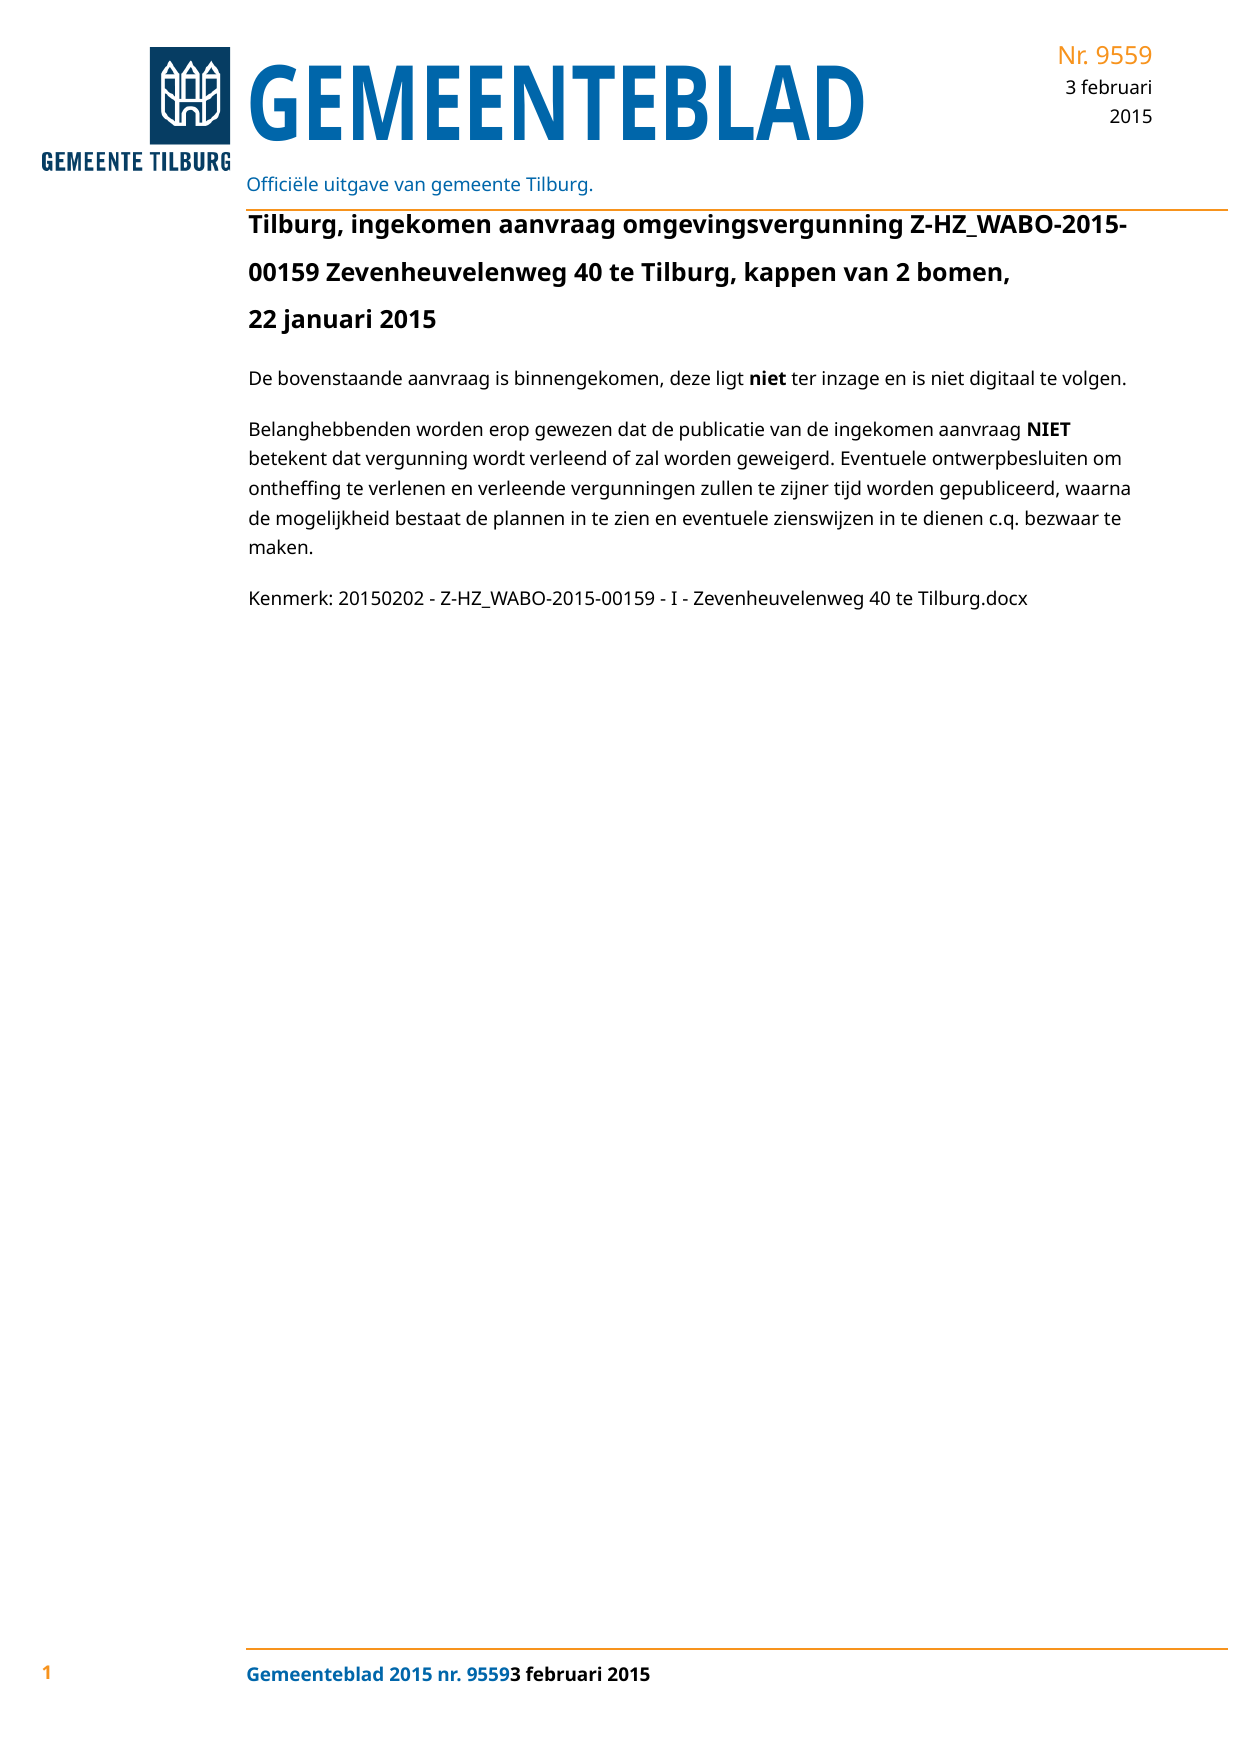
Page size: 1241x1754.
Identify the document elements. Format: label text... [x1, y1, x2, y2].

picture [41, 47, 231, 172]
text Belanghebbenden worden erop gewezen dat de publicatie van de ingekomen aanvraag NIET betekent dat vergunning wordt verleend of zal worden geweigerd. Eventuele ontwerpbesluiten om ontheffing te verlenen en verleende vergunningen zullen te zijner tijd worden gepubliceerd, waarna de mogelijkheid bestaat de plannen in te zien en eventuele zienswijzen in te dienen c.q. bezwaar te maken. [248, 416, 1152, 560]
text Kenmerk: 20150202 - Z-HZ_WABO-2015-00159 - I - Zevenheuvelenweg 40 te Tilburg.docx [248, 585, 1152, 610]
text Tilburg, ingekomen aanvraag omgevingsvergunning Z-HZ_WABO-2015-00159 Zevenheuvelenweg 40 te Tilburg, kappen van 2 bomen, 22 januari 2015 [248, 211, 1152, 336]
text De bovenstaande aanvraag is binnengekomen, deze ligt niet ter inzage en is niet digitaal te volgen. [248, 366, 1152, 391]
